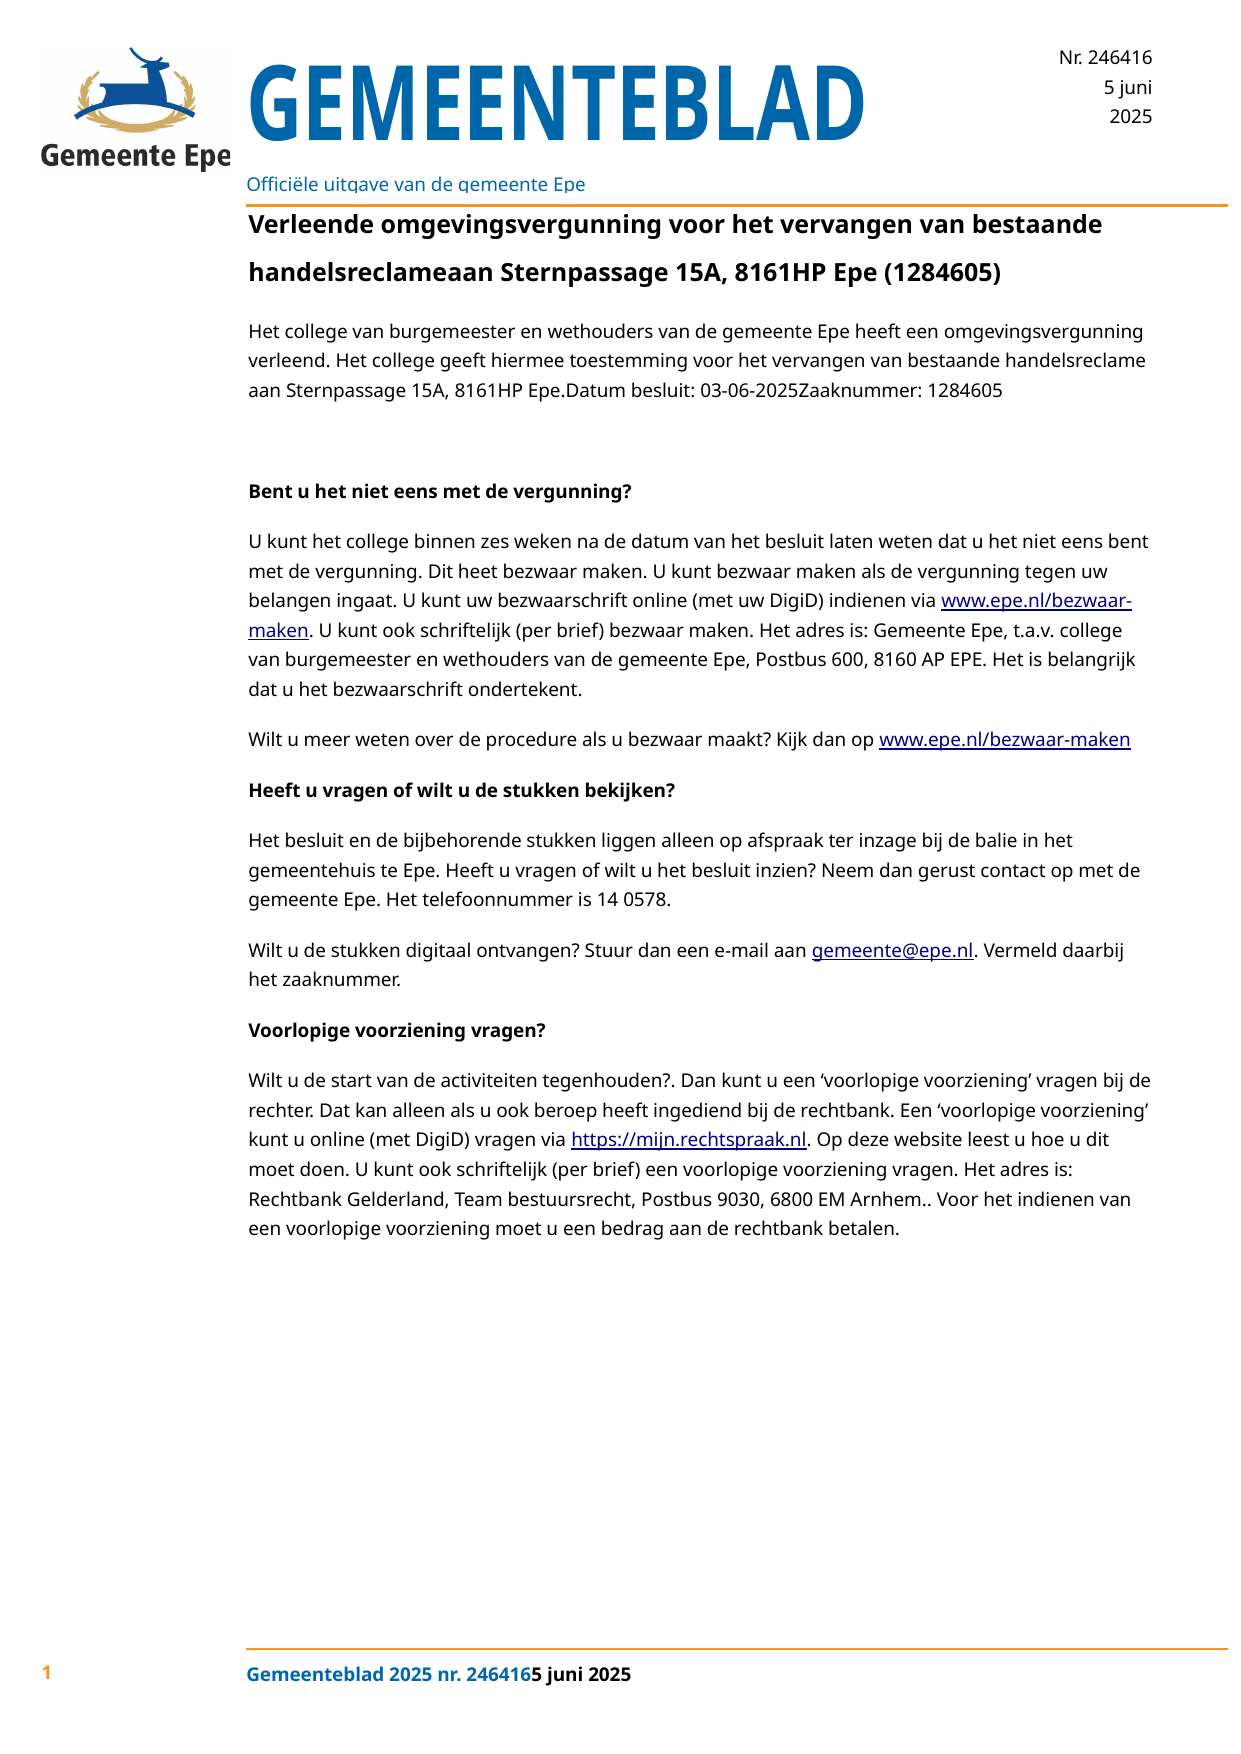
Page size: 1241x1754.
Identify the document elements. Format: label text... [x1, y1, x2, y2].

text Wilt u de stukken digitaal ontvangen? Stuur dan een e-mail aan gemeente@epe.nl. Vermeld daarbij het zaaknummer. [248, 937, 1152, 992]
text Het besluit en de bijbehorende stukken liggen alleen op afspraak ter inzage bij de balie in het gemeentehuis te Epe. Heeft u vragen of wilt u het besluit inzien? Neem dan gerust contact op met de gemeente Epe. Het telefoonnummer is 14 0578. [248, 827, 1152, 912]
text U kunt het college binnen zes weken na de datum van het besluit laten weten dat u het niet eens bent met de vergunning. Dit heet bezwaar maken. U kunt bezwaar maken als de vergunning tegen uw belangen ingaat. U kunt uw bezwaarschrift online (met uw DigiD) indienen via www.epe.nl/bezwaar-maken. U kunt ook schriftelijk (per brief) bezwaar maken. Het adres is: Gemeente Epe, t.a.v. college van burgemeester en wethouders van de gemeente Epe, Postbus 600, 8160 AP EPE. Het is belangrijk dat u het bezwaarschrift ondertekent. [248, 528, 1152, 702]
text Wilt u meer weten over de procedure als u bezwaar maakt? Kijk dan op www.epe.nl/bezwaar-maken [248, 727, 1152, 752]
text Bent u het niet eens met de vergunning? [248, 478, 1152, 504]
text Wilt u de start van de activiteiten tegenhouden?. Dan kunt u een ‘voorlopige voorziening’ vragen bij de rechter. Dat kan alleen als u ook beroep heeft ingediend bij de rechtbank. Een ‘voorlopige voorziening’ kunt u online (met DigiD) vragen via https://mijn.rechtspraak.nl. Op deze website leest u hoe u dit moet doen. U kunt ook schriftelijk (per brief) een voorlopige voorziening vragen. Het adres is: Rechtbank Gelderland, Team bestuursrecht, Postbus 9030, 6800 EM Arnhem.. Voor het indienen van een voorlopige voorziening moet u een bedrag aan de rechtbank betalen. [248, 1067, 1152, 1241]
text Heeft u vragen of wilt u de stukken bekijken? [248, 777, 1152, 803]
text Het college van burgemeester en wethouders van de gemeente Epe heeft een omgevingsvergunning verleend. Het college geeft hiermee toestemming voor het vervangen van bestaande handelsreclame aan Sternpassage 15A, 8161HP Epe.Datum besluit: 03-06-2025Zaaknummer: 1284605 [248, 318, 1152, 403]
text Verleende omgevingsvergunning voor het vervangen van bestaande handelsreclameaan Sternpassage 15A, 8161HP Epe (1284605) [248, 207, 1152, 288]
text Voorlopige voorziening vragen? [248, 1017, 1152, 1043]
picture [41, 47, 231, 172]
